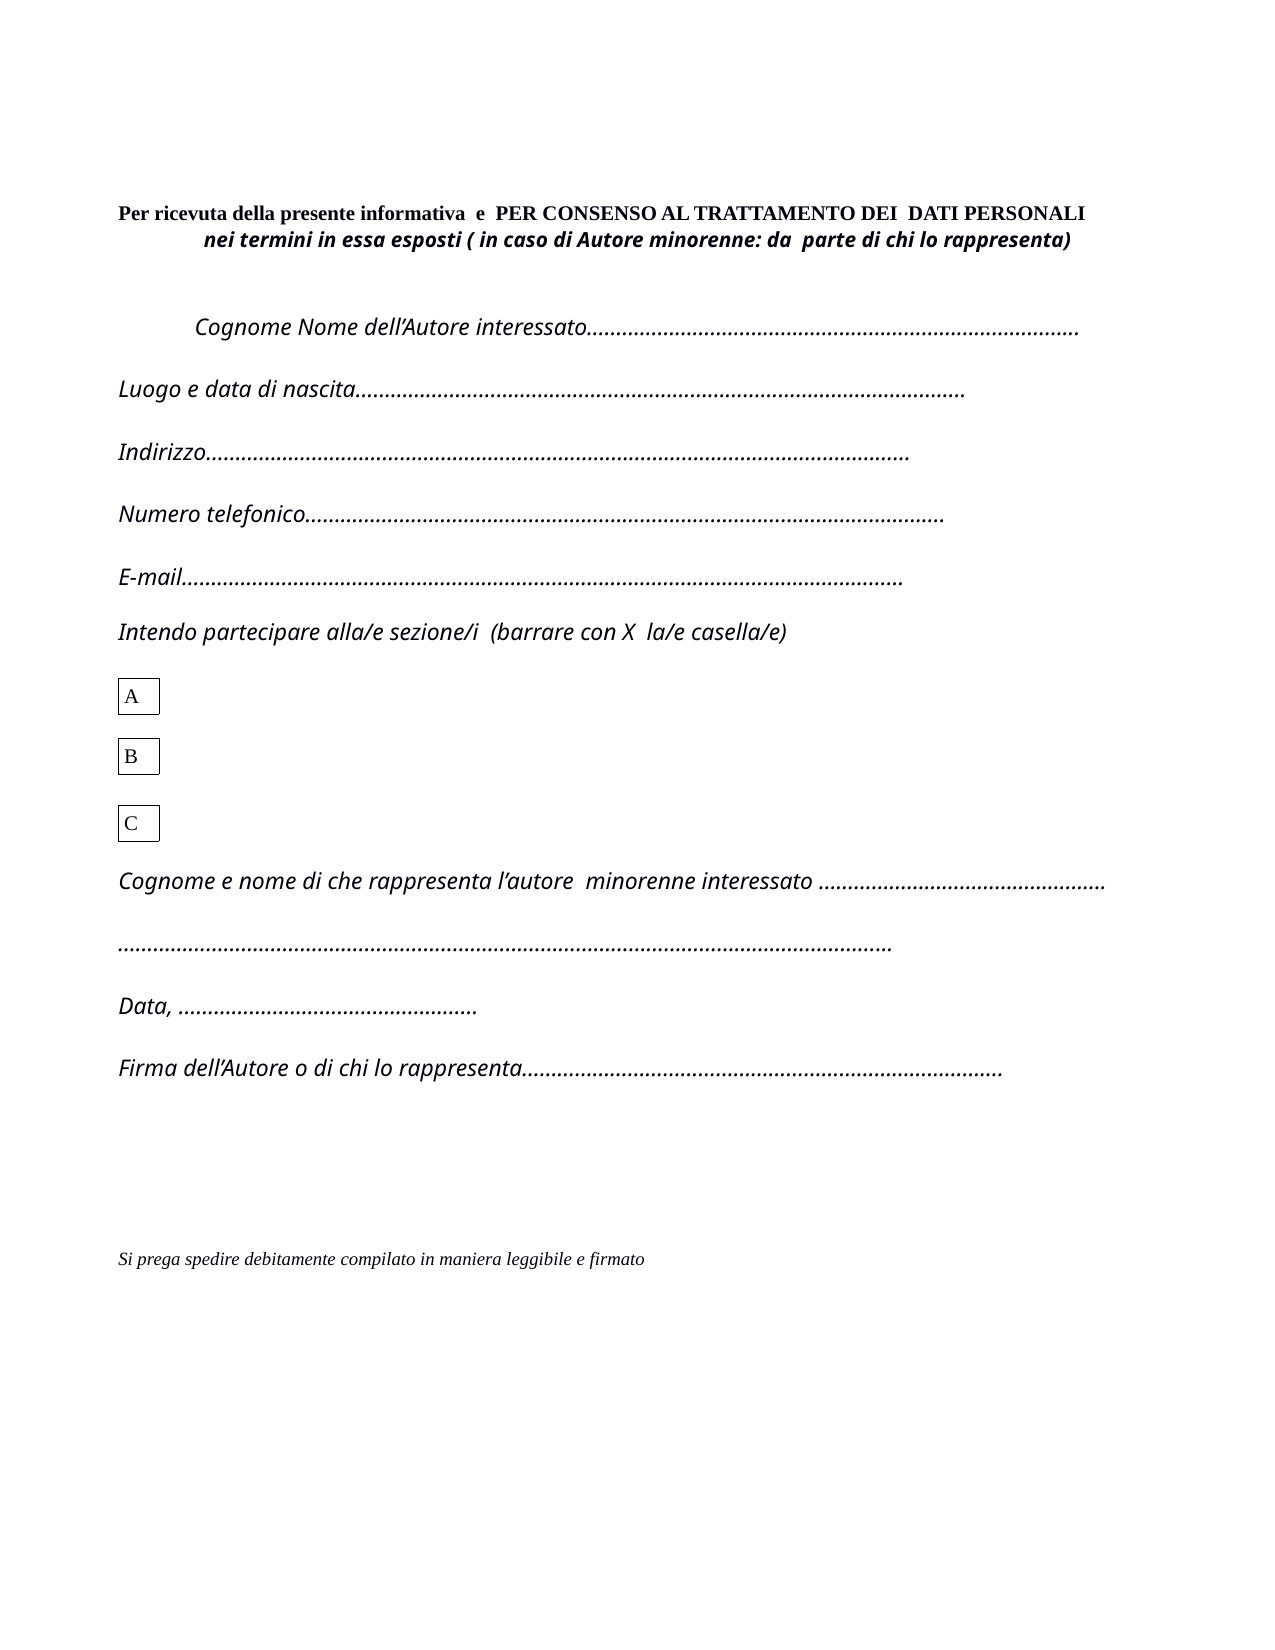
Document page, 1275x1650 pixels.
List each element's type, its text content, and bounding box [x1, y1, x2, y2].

text Firma dell’Autore o di chi lo rappresenta………………………………………………………………………. [118, 1052, 1157, 1084]
text …………………………………………………………………………………………………………………... [118, 927, 1157, 959]
text nei termini in essa esposti ( in caso di Autore minorenne: da parte di chi lo rappresenta) [118, 225, 1157, 254]
text Cognome e nome di che rappresenta l’autore minorenne interessato …………………………………………. [118, 865, 1157, 896]
text Numero telefonico………………………………………………………………………………………………. [118, 498, 1157, 529]
text Per ricevuta della presente informativa e PER CONSENSO AL TRATTAMENTO DEI DATI PERSONALI [118, 201, 1157, 225]
text Luogo e data di nascita………………………………………………………………………………………….. [118, 373, 1157, 404]
text Data, …………………………………………… [118, 990, 1157, 1021]
table_header A [119, 679, 159, 714]
text Si prega spedire debitamente compilato in maniera leggibile e firmato [118, 1248, 1157, 1270]
text E-mail…………………………………………………………………………………………………………… [118, 561, 1157, 592]
text Cognome Nome dell’Autore interessato………………………………………………………………………... [118, 311, 1157, 342]
text Intendo partecipare alla/e sezione/i (barrare con X la/e casella/e) [118, 616, 1157, 647]
table_header B [119, 739, 159, 774]
table_header C [119, 806, 159, 841]
text Indirizzo………………………………………………………………………………………………………… [118, 436, 1157, 467]
